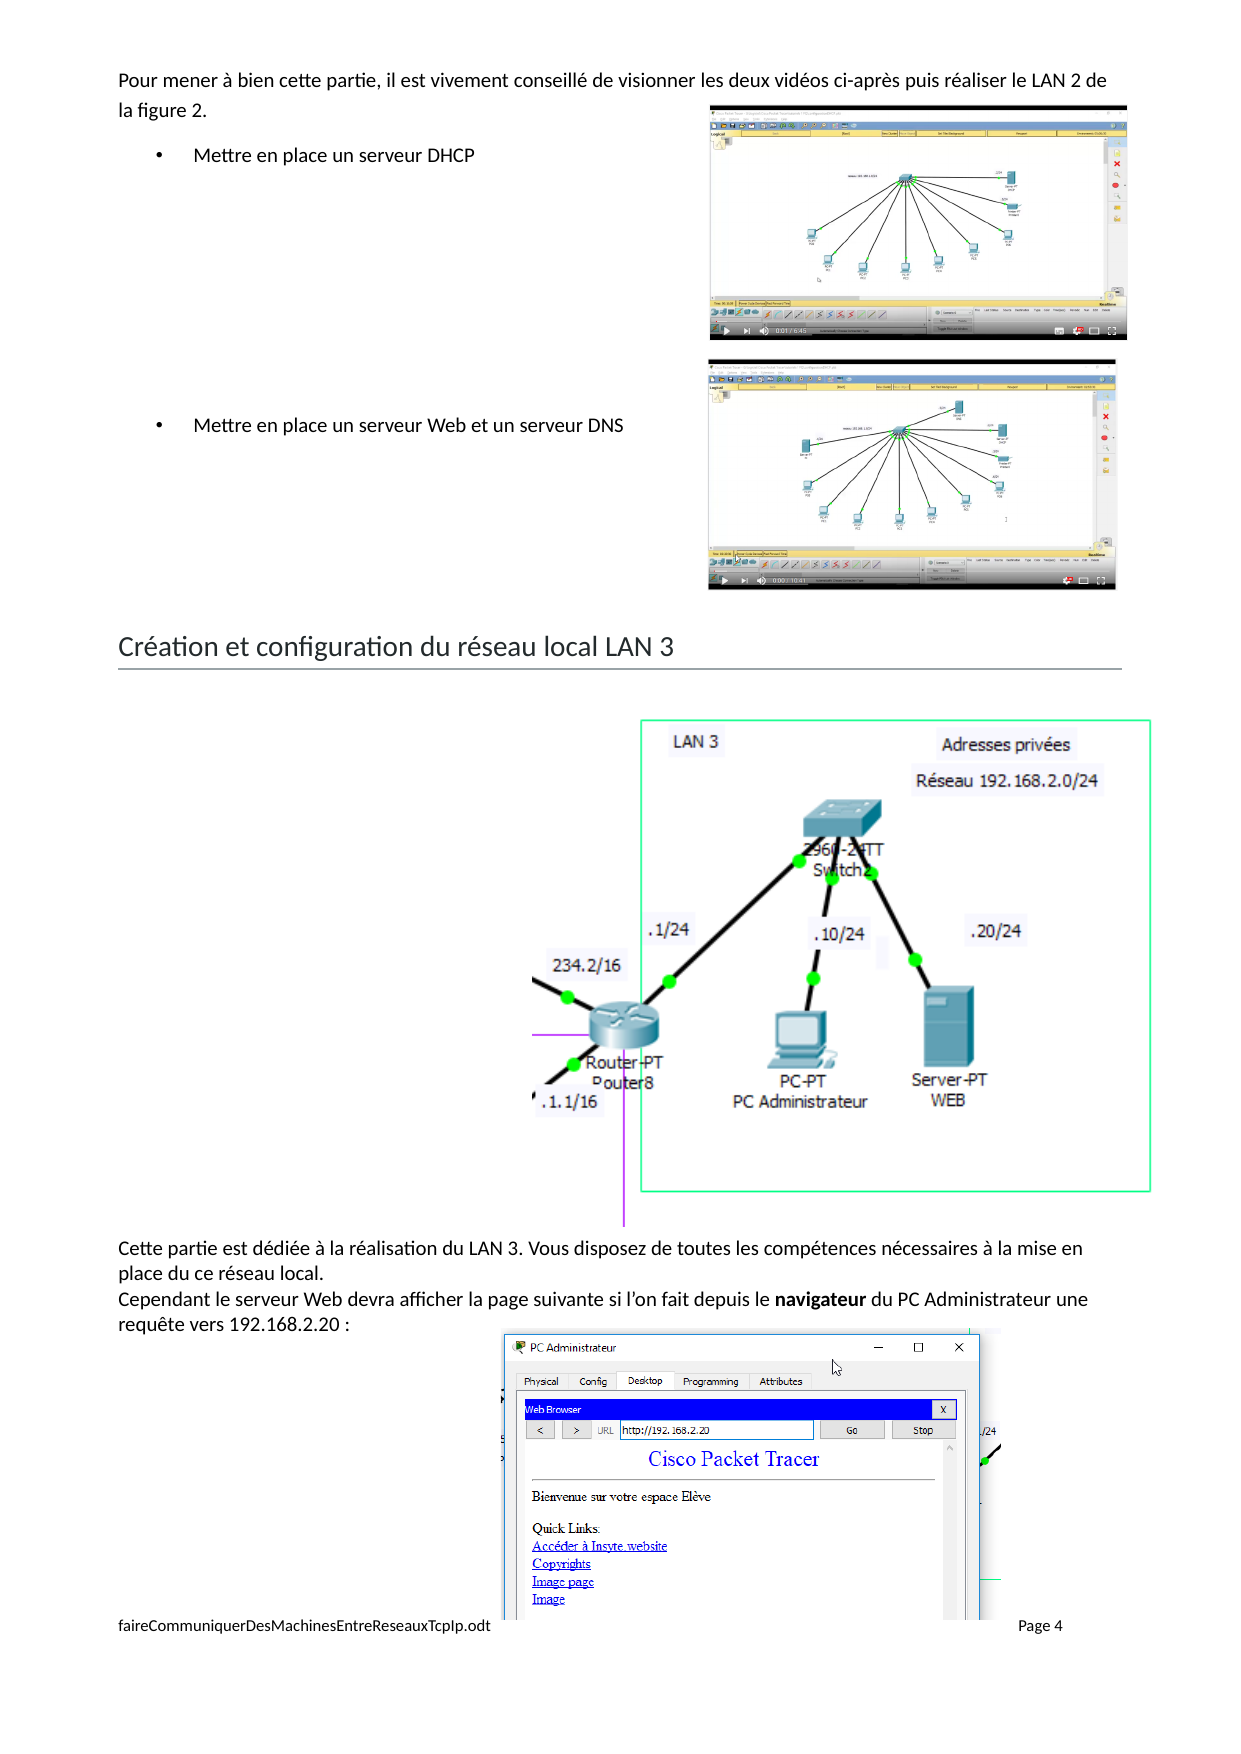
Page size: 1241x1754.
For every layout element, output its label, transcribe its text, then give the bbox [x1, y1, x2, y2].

picture [708, 104, 1128, 341]
picture [532, 712, 1181, 1227]
text Cependant le serveur Web devra afficher la page suivante si l’on fait depuis le navigateur du PC Administrateur une requête vers 192.168.2.20 : [118, 1286, 1122, 1337]
subtitle Création et configuration du réseau local LAN 3 [118, 628, 1122, 668]
list Mettre en place un serveur DHCP [156, 143, 708, 168]
text Pour mener à bien cette partie, il est vivement conseillé de visionner les deux vidéos ci-après puis réaliser le LAN 2 de la figure 2. [118, 67, 1122, 123]
picture [500, 1328, 1001, 1620]
picture [707, 358, 1118, 591]
text Cette partie est dédiée à la réalisation du LAN 3. Vous disposez de toutes les compétences nécessaires à la mise en place du ce réseau local. [118, 1235, 1122, 1286]
list Mettre en place un serveur Web et un serveur DNS [156, 413, 707, 438]
